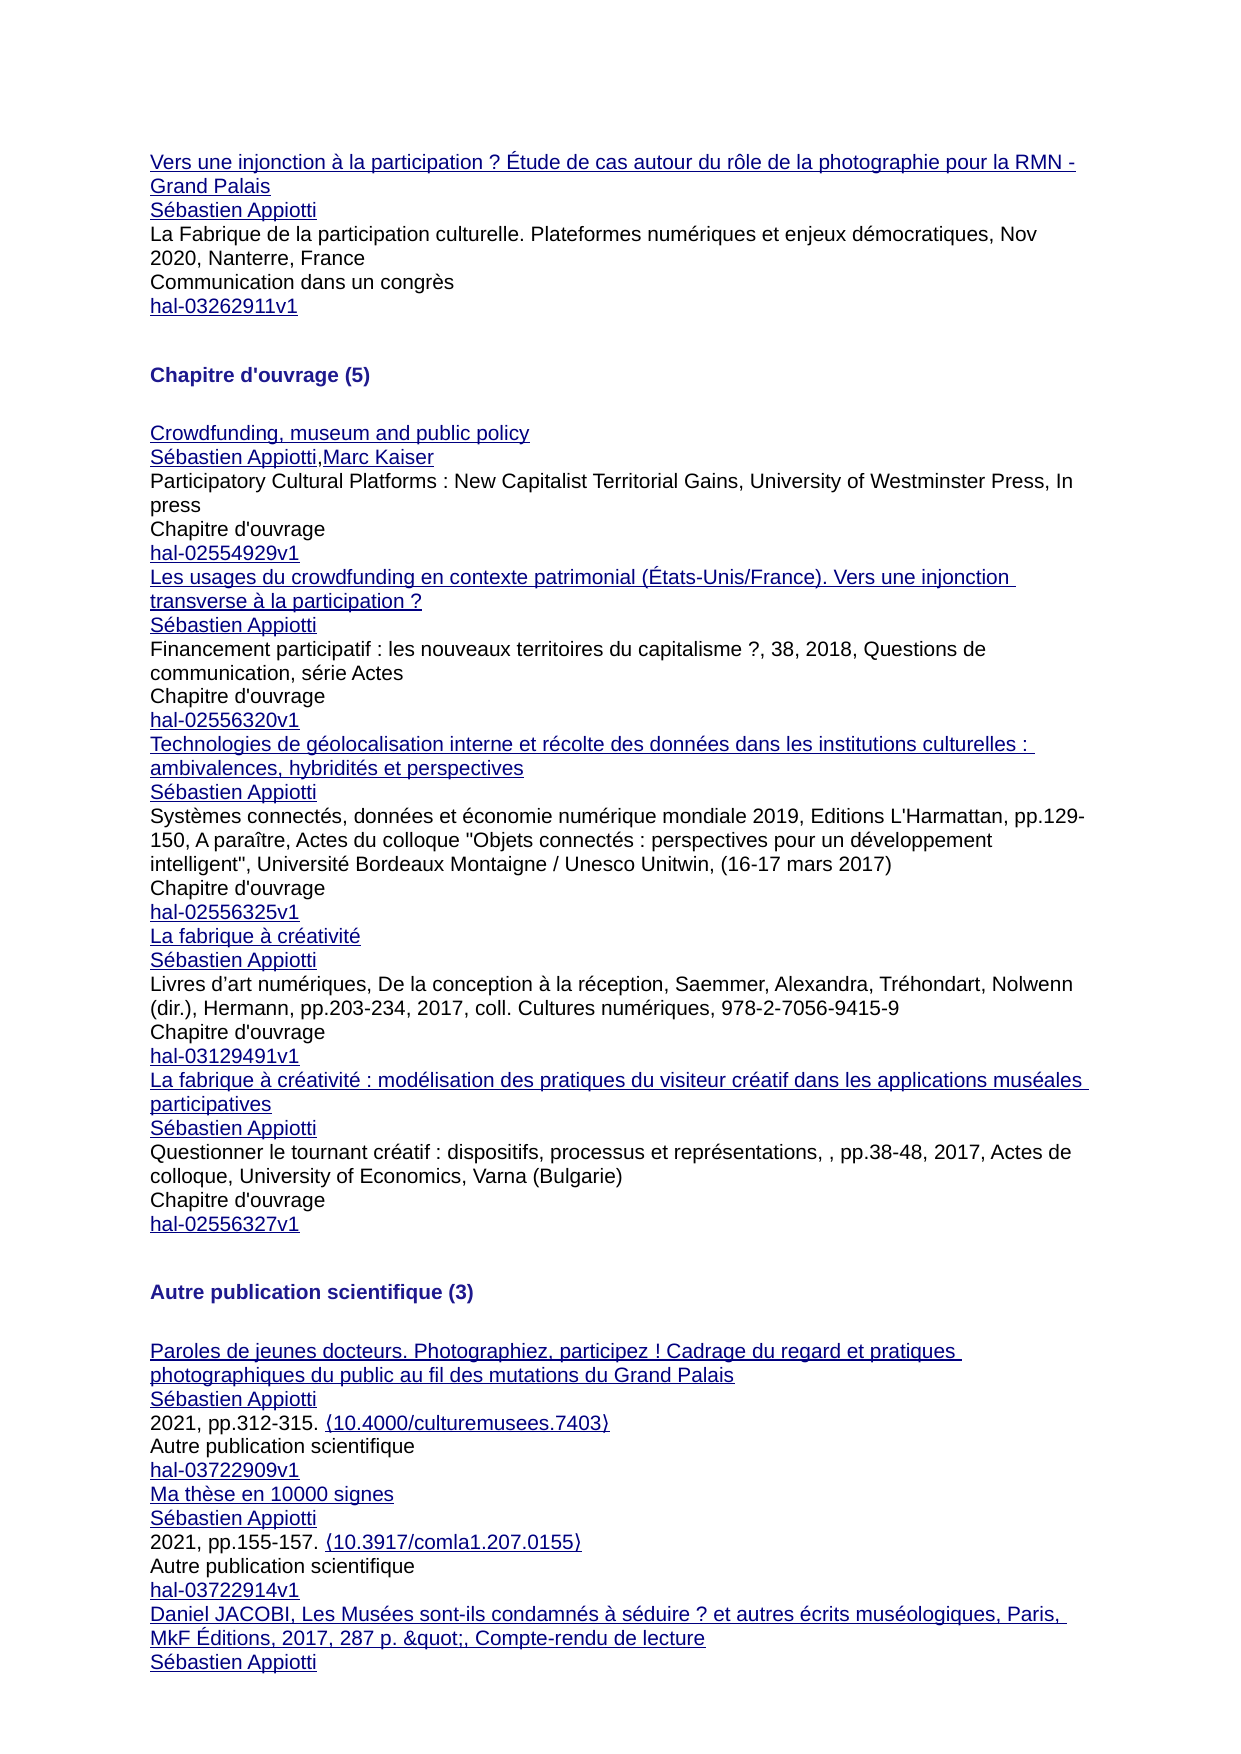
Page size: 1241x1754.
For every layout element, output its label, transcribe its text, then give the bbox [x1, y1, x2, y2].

subtitle Chapitre d'ouvrage (5) [150, 362, 1090, 386]
subtitle Autre publication scientifique (3) [150, 1280, 1090, 1304]
table_cell Technologies de géolocalisation interne et récolte des données dans les institutions culturelles : ambivalences, hybridités et perspectives Sébastien Appiotti Systèmes connectés, données et économie numérique mondiale 2019, Editions L'Harmattan, pp.129-150, A paraître, Actes du colloque "Objets connectés : perspectives pour un développement intelligent", Université Bordeaux Montaigne / Unesco Unitwin, (16-17 mars 2017) Chapitre d'ouvrage hal-02556325v1 [150, 732, 1090, 924]
table_cell Daniel JACOBI, Les Musées sont-ils condamnés à séduire ? et autres écrits muséologiques, Paris, MkF Éditions, 2017, 287 p. &quot;, Compte-rendu de lecture Sébastien Appiotti [150, 1602, 1090, 1674]
table_cell La fabrique à créativité : modélisation des pratiques du visiteur créatif dans les applications muséales participatives Sébastien Appiotti Questionner le tournant créatif : dispositifs, processus et représentations, , pp.38-48, 2017, Actes de colloque, University of Economics, Varna (Bulgarie) Chapitre d'ouvrage hal-02556327v1 [150, 1068, 1090, 1235]
table_cell Vers une injonction à la participation ? Étude de cas autour du rôle de la photographie pour la RMN -Grand Palais Sébastien Appiotti La Fabrique de la participation culturelle. Plateformes numériques et enjeux démocratiques, Nov 2020, Nanterre, France Communication dans un congrès hal-03262911v1 [150, 150, 1090, 318]
table_cell Ma thèse en 10000 signes Sébastien Appiotti 2021, pp.155-157. ⟨10.3917/comla1.207.0155⟩ Autre publication scientifique hal-03722914v1 [150, 1482, 1090, 1602]
table_cell Les usages du crowdfunding en contexte patrimonial (États-Unis/France). Vers une injonction transverse à la participation ? Sébastien Appiotti Financement participatif : les nouveaux territoires du capitalisme ?, 38, 2018, Questions de communication, série Actes Chapitre d'ouvrage hal-02556320v1 [150, 565, 1090, 732]
table_cell La fabrique à créativité Sébastien Appiotti Livres d’art numériques, De la conception à la réception, Saemmer, Alexandra, Tréhondart, Nolwenn (dir.), Hermann, pp.203-234, 2017, coll. Cultures numériques, 978-2-7056-9415-9 Chapitre d'ouvrage hal-03129491v1 [150, 924, 1090, 1068]
table_header Paroles de jeunes docteurs. Photographiez, participez ! Cadrage du regard et pratiques photographiques du public au fil des mutations du Grand Palais Sébastien Appiotti 2021, pp.312-315. ⟨10.4000/culturemusees.7403⟩ Autre publication scientifique hal-03722909v1 [150, 1339, 1090, 1482]
table_header Crowdfunding, museum and public policy Sébastien Appiotti,Marc Kaiser Participatory Cultural Platforms : New Capitalist Territorial Gains, University of Westminster Press, In press Chapitre d'ouvrage hal-02554929v1 [150, 421, 1090, 564]
